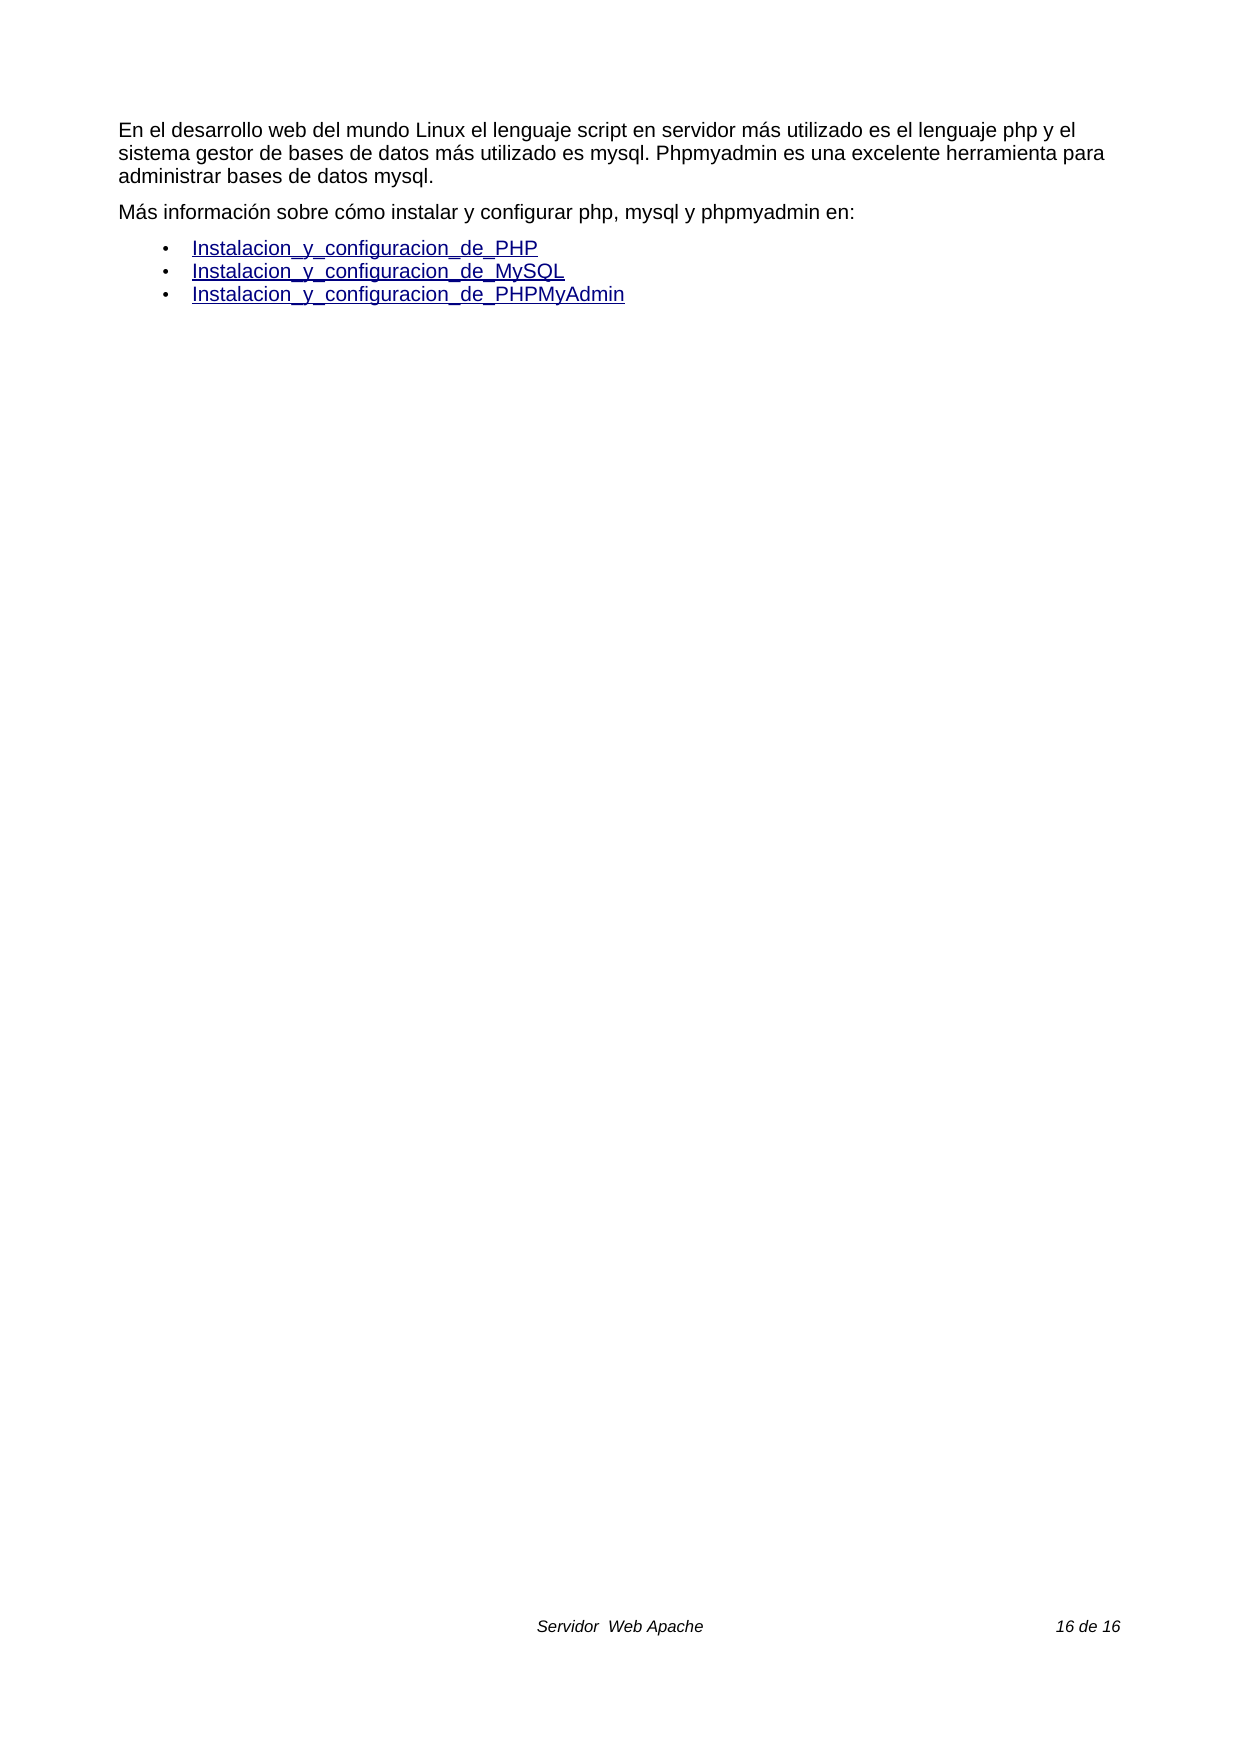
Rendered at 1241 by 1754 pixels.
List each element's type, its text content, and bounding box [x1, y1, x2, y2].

list Instalacion_y_configuracion_de_PHPMyAdmin [162, 282, 1122, 306]
list Instalacion_y_configuracion_de_PHP [162, 236, 1122, 259]
text En el desarrollo web del mundo Linux el lenguaje script en servidor más utilizado es el lenguaje php y el sistema gestor de bases de datos más utilizado es mysql. Phpmyadmin es una excelente herramienta para administrar bases de datos mysql. [118, 118, 1122, 188]
text Más información sobre cómo instalar y configurar php, mysql y phpmyadmin en: [118, 200, 1122, 223]
list Instalacion_y_configuracion_de_MySQL [162, 259, 1122, 282]
